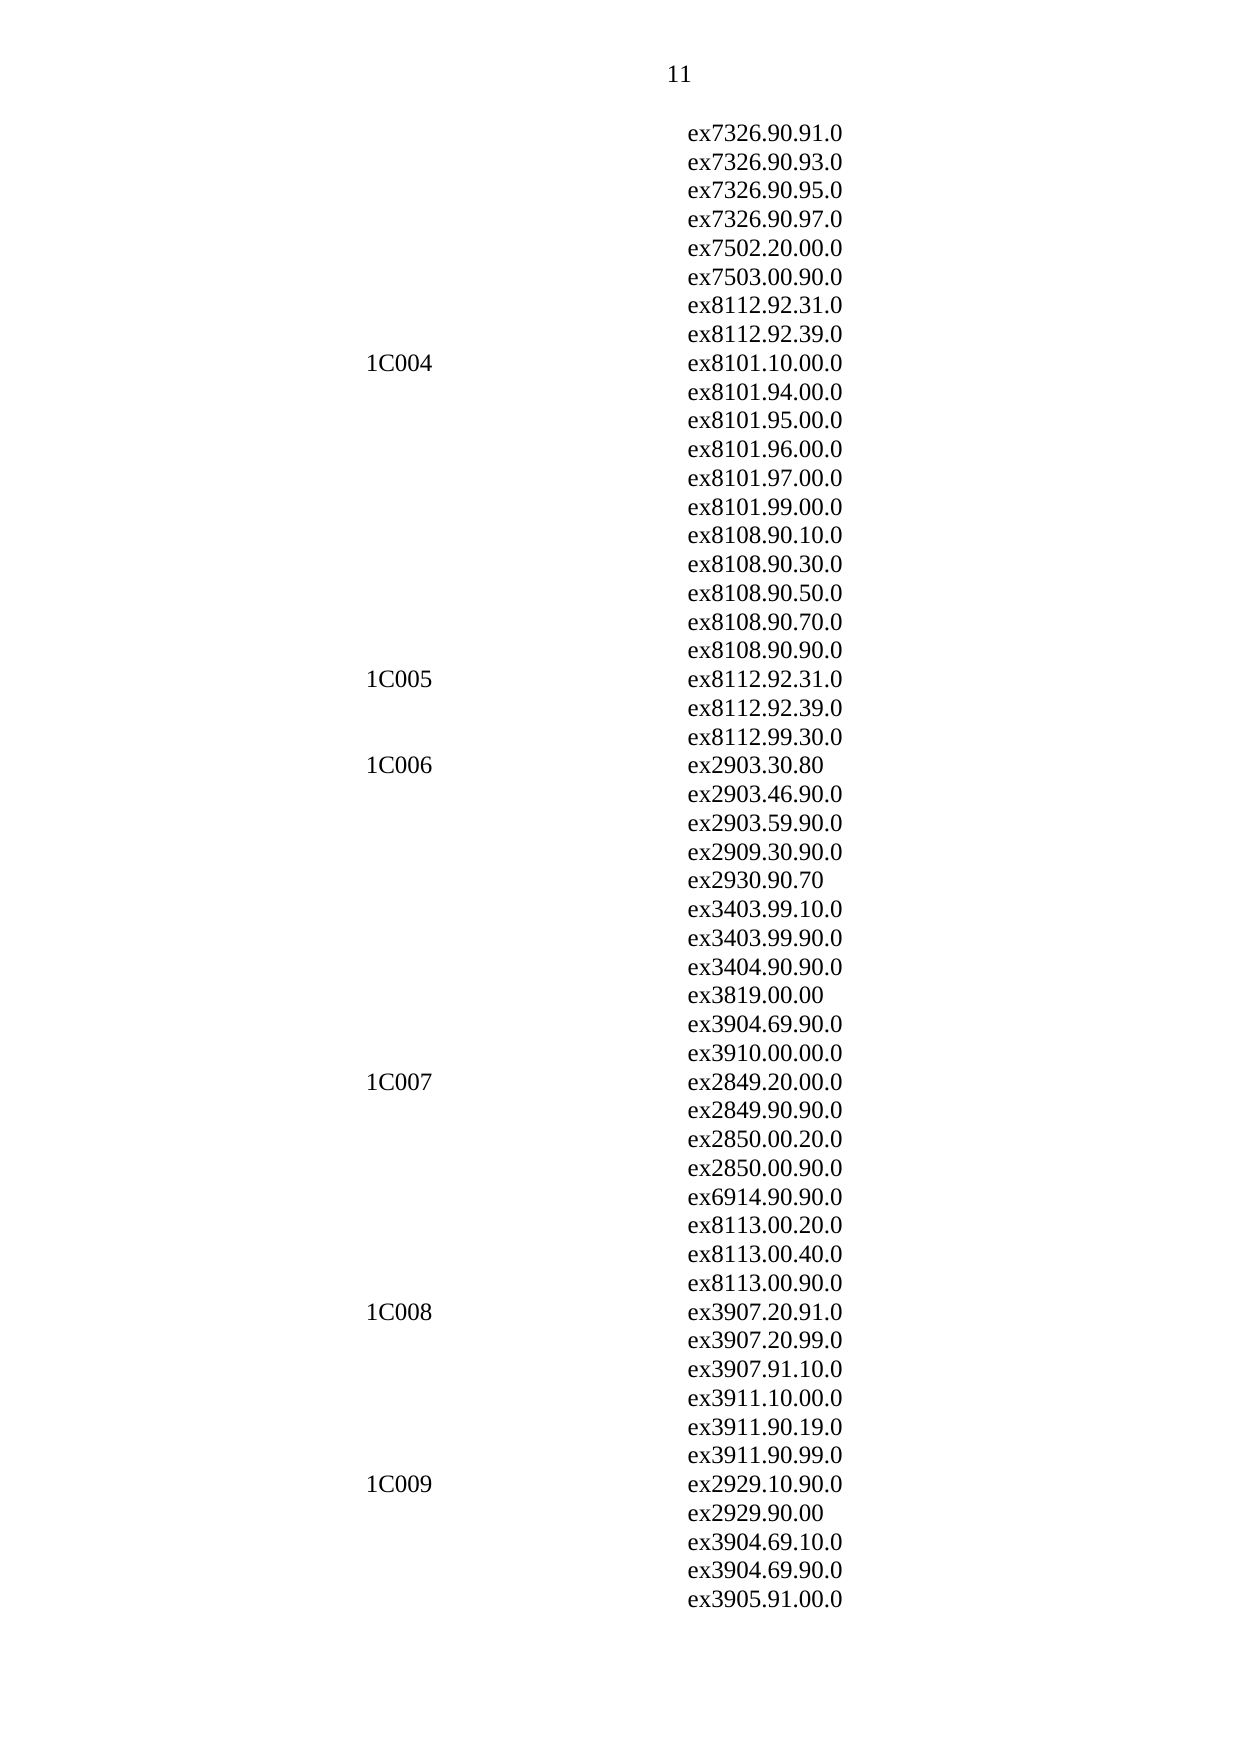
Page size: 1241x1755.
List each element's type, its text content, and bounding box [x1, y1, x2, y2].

table_cell [984, 176, 999, 204]
table_cell ex3904.69.90.0 [676, 1009, 984, 1038]
table_cell [999, 578, 1004, 607]
table_cell [984, 118, 999, 147]
table_cell [354, 463, 676, 492]
table_cell ex2930.90.70 [676, 866, 984, 894]
table_cell [999, 348, 1004, 377]
table_cell [354, 406, 676, 434]
table_cell ex3404.90.90.0 [676, 952, 984, 981]
table_cell ex6914.90.90.0 [676, 1182, 984, 1211]
table_cell [984, 779, 999, 808]
table_cell [354, 607, 676, 636]
table_cell [354, 636, 676, 664]
table_cell ex8108.90.10.0 [676, 521, 984, 549]
table_cell [984, 894, 999, 923]
table_cell [984, 693, 999, 722]
table_cell [999, 952, 1004, 981]
table_cell ex8113.00.40.0 [676, 1239, 984, 1268]
table_cell [984, 1124, 999, 1153]
table_cell [354, 492, 676, 521]
table_cell [984, 1182, 999, 1211]
table_cell [984, 1584, 999, 1613]
table_cell [999, 1354, 1004, 1383]
table_cell [354, 1239, 676, 1268]
table_cell [984, 1469, 999, 1498]
table_cell [999, 319, 1004, 348]
table_cell [999, 1527, 1004, 1556]
table_cell [354, 1153, 676, 1182]
table_cell ex7326.90.95.0 [676, 176, 984, 204]
table_cell [999, 607, 1004, 636]
table_cell [999, 406, 1004, 434]
table_cell ex7502.20.00.0 [676, 233, 984, 262]
table_cell [354, 1096, 676, 1124]
table_cell [984, 1326, 999, 1354]
table_cell [984, 147, 999, 176]
table_cell [999, 521, 1004, 549]
table_cell [984, 1038, 999, 1067]
table_cell [354, 118, 676, 147]
table_cell [984, 492, 999, 521]
table_cell ex3911.90.99.0 [676, 1441, 984, 1469]
table_cell [999, 923, 1004, 952]
table_cell [354, 233, 676, 262]
table_cell [984, 1239, 999, 1268]
table_cell ex8101.10.00.0 [676, 348, 984, 377]
table_cell [984, 348, 999, 377]
table_cell [984, 1096, 999, 1124]
table_cell [354, 521, 676, 549]
table_cell [354, 837, 676, 866]
table_cell [984, 607, 999, 636]
table_cell [999, 1182, 1004, 1211]
table_cell [999, 118, 1004, 147]
table_cell [354, 866, 676, 894]
table_cell ex8101.99.00.0 [676, 492, 984, 521]
table_cell [354, 1556, 676, 1584]
table_cell [999, 176, 1004, 204]
table_cell ex3907.20.91.0 [676, 1297, 984, 1326]
table_cell ex8108.90.30.0 [676, 549, 984, 578]
table_cell [999, 492, 1004, 521]
table_cell [354, 319, 676, 348]
table_cell [354, 1354, 676, 1383]
table_cell [354, 204, 676, 233]
table_cell [354, 1182, 676, 1211]
table_cell ex2903.59.90.0 [676, 808, 984, 837]
table_cell [999, 1297, 1004, 1326]
table_cell ex3907.91.10.0 [676, 1354, 984, 1383]
table_cell ex8108.90.70.0 [676, 607, 984, 636]
table_cell ex8113.00.90.0 [676, 1268, 984, 1297]
table_cell ex3904.69.10.0 [676, 1527, 984, 1556]
table_cell [999, 549, 1004, 578]
table_cell [999, 434, 1004, 463]
table_cell [999, 866, 1004, 894]
table_cell ex3907.20.99.0 [676, 1326, 984, 1354]
table_cell [354, 693, 676, 722]
table_cell [354, 1009, 676, 1038]
table_cell [984, 1067, 999, 1096]
table_cell ex8113.00.20.0 [676, 1211, 984, 1239]
table_cell [984, 1211, 999, 1239]
table_cell [984, 1556, 999, 1584]
table_cell [984, 233, 999, 262]
table_cell [999, 636, 1004, 664]
table_cell [354, 808, 676, 837]
table_cell ex8101.94.00.0 [676, 377, 984, 406]
table_cell [354, 377, 676, 406]
table_cell [999, 1498, 1004, 1527]
table_cell [999, 1153, 1004, 1182]
table_cell [984, 521, 999, 549]
table_cell [354, 894, 676, 923]
table_cell [999, 1038, 1004, 1067]
table_cell [999, 1412, 1004, 1441]
table_cell [354, 434, 676, 463]
table_cell [984, 837, 999, 866]
table_cell [984, 722, 999, 751]
table_cell ex2929.90.00 [676, 1498, 984, 1527]
table_cell [984, 262, 999, 291]
table_cell [354, 176, 676, 204]
table_cell [999, 1584, 1004, 1613]
table_cell [999, 1211, 1004, 1239]
table_cell [354, 1498, 676, 1527]
table_cell [354, 923, 676, 952]
table_cell [984, 1297, 999, 1326]
table_cell ex2903.30.80 [676, 751, 984, 779]
table_cell [354, 1211, 676, 1239]
table_cell 1C008 [354, 1297, 676, 1326]
table_cell ex8112.92.39.0 [676, 693, 984, 722]
table_cell [999, 693, 1004, 722]
table_cell [984, 923, 999, 952]
table_cell ex3403.99.10.0 [676, 894, 984, 923]
table_cell [984, 1009, 999, 1038]
table_cell [984, 1412, 999, 1441]
table_cell [999, 377, 1004, 406]
table_cell [354, 147, 676, 176]
table_cell [999, 779, 1004, 808]
table_cell [354, 1412, 676, 1441]
table_cell ex8101.97.00.0 [676, 463, 984, 492]
table_cell [354, 779, 676, 808]
table_cell ex7326.90.93.0 [676, 147, 984, 176]
table_cell [354, 262, 676, 291]
table_cell [984, 1354, 999, 1383]
table_cell [984, 866, 999, 894]
table_cell [354, 952, 676, 981]
table_cell ex8112.99.30.0 [676, 722, 984, 751]
table_cell ex8101.96.00.0 [676, 434, 984, 463]
table_cell [984, 636, 999, 664]
table_cell [999, 837, 1004, 866]
table_cell ex7503.00.90.0 [676, 262, 984, 291]
table_cell [984, 377, 999, 406]
table_cell [984, 319, 999, 348]
table_cell [999, 1009, 1004, 1038]
table_cell [999, 808, 1004, 837]
table_cell [999, 722, 1004, 751]
table_cell [984, 808, 999, 837]
table_cell [984, 751, 999, 779]
table_cell [999, 1383, 1004, 1412]
table_cell [354, 1441, 676, 1469]
table_cell ex3905.91.00.0 [676, 1584, 984, 1613]
table_cell ex7326.90.91.0 [676, 118, 984, 147]
table_cell [354, 549, 676, 578]
table_cell [984, 434, 999, 463]
table_cell 1C007 [354, 1067, 676, 1096]
table_cell [984, 1153, 999, 1182]
table_cell [984, 1441, 999, 1469]
table_cell ex3911.10.00.0 [676, 1383, 984, 1412]
table_cell [999, 1556, 1004, 1584]
table_cell 1C004 [354, 348, 676, 377]
table_cell [984, 204, 999, 233]
table_cell [999, 981, 1004, 1009]
table_cell [984, 291, 999, 319]
table_cell [984, 952, 999, 981]
table_cell ex2849.20.00.0 [676, 1067, 984, 1096]
table_cell ex2850.00.20.0 [676, 1124, 984, 1153]
table_cell [999, 1469, 1004, 1498]
table_cell [354, 1584, 676, 1613]
table_cell [354, 578, 676, 607]
table_cell ex8112.92.31.0 [676, 291, 984, 319]
table_cell [999, 1441, 1004, 1469]
table_cell [999, 1096, 1004, 1124]
table_cell [984, 981, 999, 1009]
table_cell [984, 406, 999, 434]
table_cell [999, 147, 1004, 176]
table_cell ex3403.99.90.0 [676, 923, 984, 952]
table_cell ex3910.00.00.0 [676, 1038, 984, 1067]
table_cell 1C009 [354, 1469, 676, 1498]
table_cell [999, 291, 1004, 319]
table_cell ex2909.30.90.0 [676, 837, 984, 866]
table_cell ex2903.46.90.0 [676, 779, 984, 808]
table_cell [984, 1268, 999, 1297]
table_cell ex2929.10.90.0 [676, 1469, 984, 1498]
table_cell [984, 463, 999, 492]
table_cell ex8112.92.31.0 [676, 664, 984, 693]
table_cell ex8101.95.00.0 [676, 406, 984, 434]
table_cell ex7326.90.97.0 [676, 204, 984, 233]
table_cell ex8108.90.90.0 [676, 636, 984, 664]
table_cell [354, 981, 676, 1009]
table_cell [354, 1527, 676, 1556]
table_cell [999, 1124, 1004, 1153]
table_cell [984, 1527, 999, 1556]
table_cell ex3904.69.90.0 [676, 1556, 984, 1584]
table_cell [999, 463, 1004, 492]
table_cell [984, 578, 999, 607]
table_cell [999, 1239, 1004, 1268]
table_cell [999, 751, 1004, 779]
table_cell [999, 1326, 1004, 1354]
table_cell ex3911.90.19.0 [676, 1412, 984, 1441]
table_cell [999, 894, 1004, 923]
table_cell [999, 1067, 1004, 1096]
table_cell ex2850.00.90.0 [676, 1153, 984, 1182]
table_cell [354, 722, 676, 751]
table_cell [354, 1268, 676, 1297]
table_cell [999, 664, 1004, 693]
table_cell [999, 233, 1004, 262]
table_cell [999, 262, 1004, 291]
table_cell [999, 1268, 1004, 1297]
table_cell [354, 1383, 676, 1412]
table_cell [354, 291, 676, 319]
table_cell [999, 204, 1004, 233]
table_cell ex3819.00.00 [676, 981, 984, 1009]
table_cell [984, 664, 999, 693]
table_cell [984, 549, 999, 578]
table_cell ex8108.90.50.0 [676, 578, 984, 607]
table_cell [354, 1038, 676, 1067]
table_cell [354, 1124, 676, 1153]
table_cell ex8112.92.39.0 [676, 319, 984, 348]
table_cell [984, 1498, 999, 1527]
table_cell 1C006 [354, 751, 676, 779]
table_cell [984, 1383, 999, 1412]
table_cell [354, 1326, 676, 1354]
table_cell ex2849.90.90.0 [676, 1096, 984, 1124]
table_cell 1C005 [354, 664, 676, 693]
